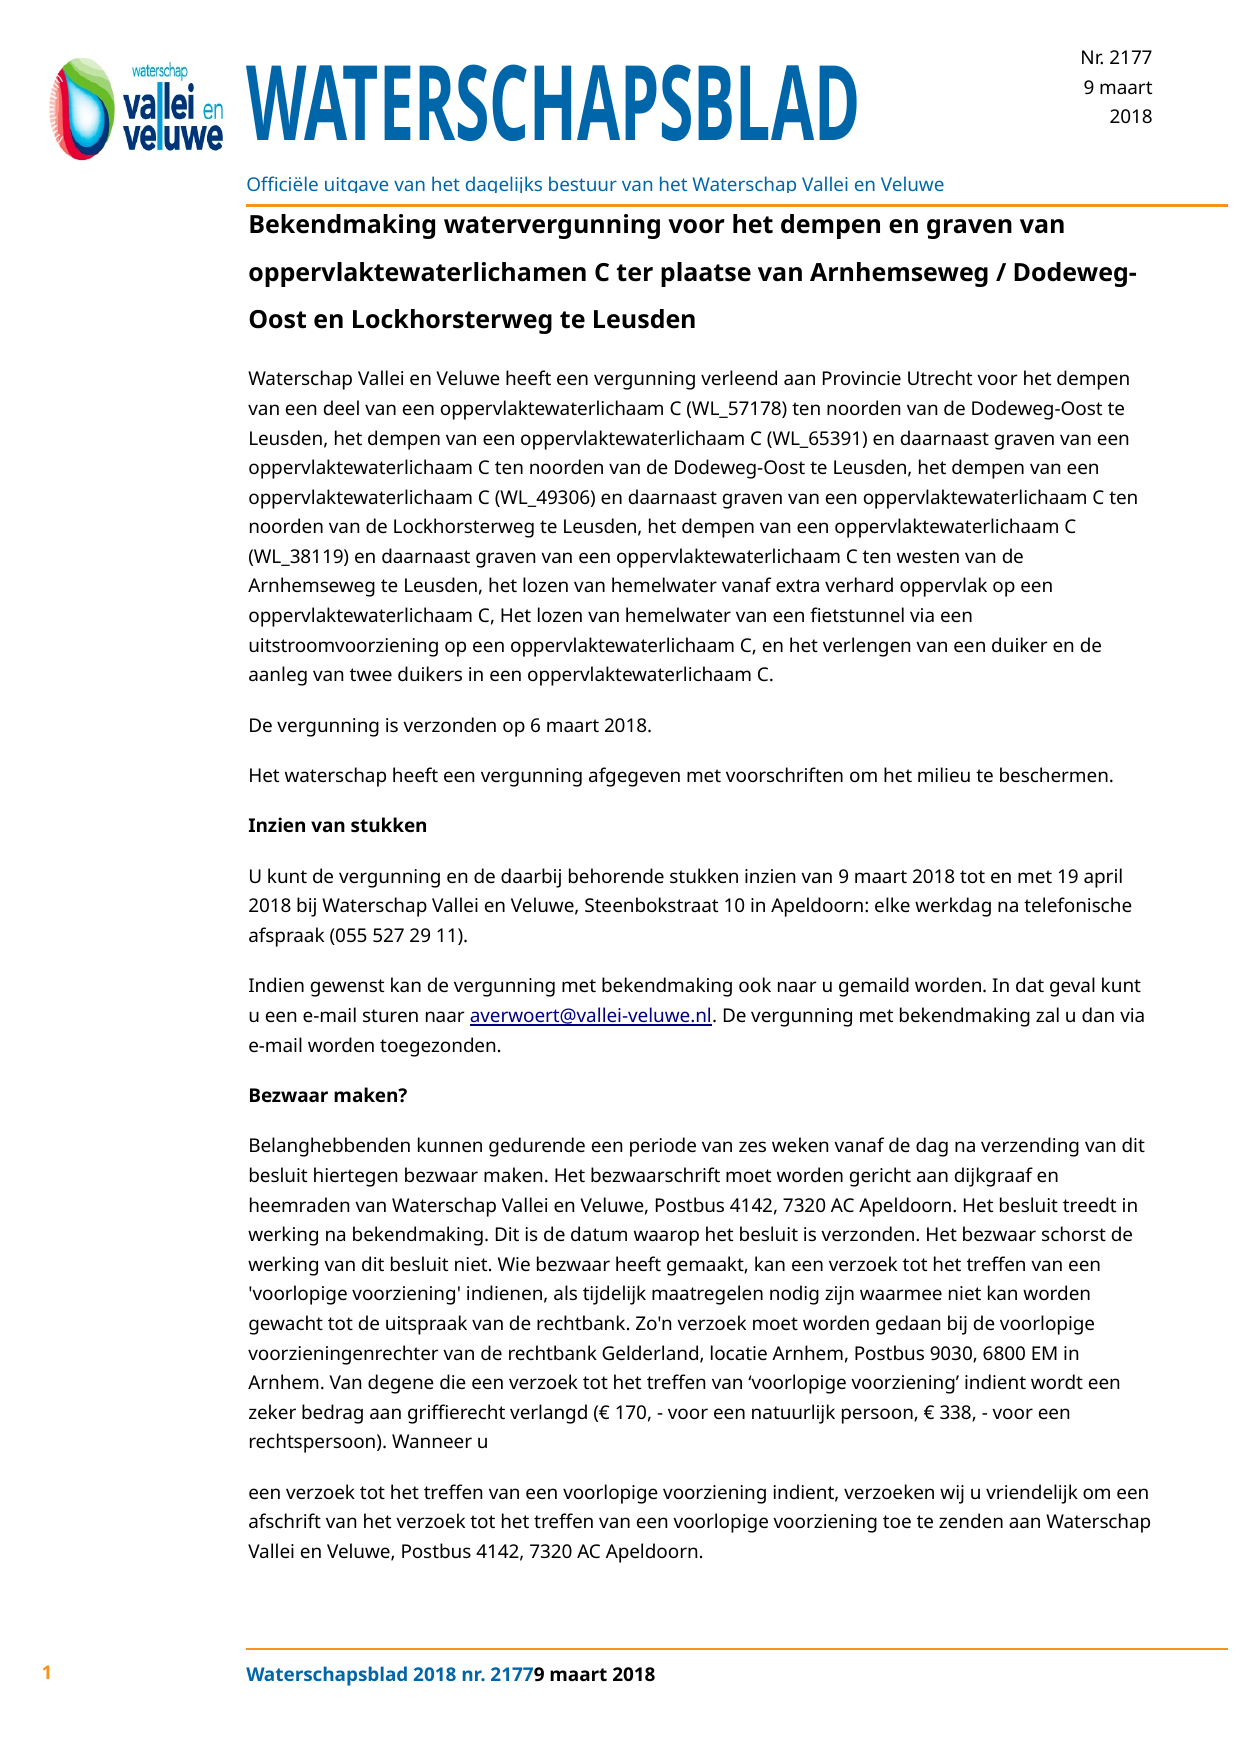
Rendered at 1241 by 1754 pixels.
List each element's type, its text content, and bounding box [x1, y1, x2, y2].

text een verzoek tot het treffen van een voorlopige voorziening indient, verzoeken wij u vriendelijk om een afschrift van het verzoek tot het treffen van een voorlopige voorziening toe te zenden aan Waterschap Vallei en Veluwe, Postbus 4142, 7320 AC Apeldoorn. [248, 1479, 1152, 1564]
text Inzien van stukken [248, 813, 1152, 838]
text Het waterschap heeft een vergunning afgegeven met voorschriften om het milieu te beschermen. [248, 762, 1152, 788]
text Indien gewenst kan de vergunning met bekendmaking ook naar u gemaild worden. In dat geval kunt u een e-mail sturen naar averwoert@vallei-veluwe.nl. De vergunning met bekendmaking zal u dan via e-mail worden toegezonden. [248, 973, 1152, 1057]
picture [41, 47, 231, 172]
text Bezwaar maken? [248, 1082, 1152, 1108]
text U kunt de vergunning en de daarbij behorende stukken inzien van 9 maart 2018 tot en met 19 april 2018 bij Waterschap Vallei en Veluwe, Steenbokstraat 10 in Apeldoorn: elke werkdag na telefonische afspraak (055 527 29 11). [248, 863, 1152, 948]
text Belanghebbenden kunnen gedurende een periode van zes weken vanaf de dag na verzending van dit besluit hiertegen bezwaar maken. Het bezwaarschrift moet worden gericht aan dijkgraaf en heemraden van Waterschap Vallei en Veluwe, Postbus 4142, 7320 AC Apeldoorn. Het besluit treedt in werking na bekendmaking. Dit is de datum waarop het besluit is verzonden. Het bezwaar schorst de werking van dit besluit niet. Wie bezwaar heeft gemaakt, kan een verzoek tot het treffen van een 'voorlopige voorziening' indienen, als tijdelijk maatregelen nodig zijn waarmee niet kan worden gewacht tot de uitspraak van de rechtbank. Zo'n verzoek moet worden gedaan bij de voorlopige voorzieningenrechter van de rechtbank Gelderland, locatie Arnhem, Postbus 9030, 6800 EM in Arnhem. Van degene die een verzoek tot het treffen van ‘voorlopige voorziening’ indient wordt een zeker bedrag aan griffierecht verlangd (€ 170, - voor een natuurlijk persoon, € 338, - voor een rechtspersoon). Wanneer u [248, 1133, 1152, 1454]
text Bekendmaking watervergunning voor het dempen en graven van oppervlaktewaterlichamen C ter plaatse van Arnhemseweg / Dodeweg-Oost en Lockhorsterweg te Leusden [248, 207, 1152, 336]
text Waterschap Vallei en Veluwe heeft een vergunning verleend aan Provincie Utrecht voor het dempen van een deel van een oppervlaktewaterlichaam C (WL_57178) ten noorden van de Dodeweg-Oost te Leusden, het dempen van een oppervlaktewaterlichaam C (WL_65391) en daarnaast graven van een oppervlaktewaterlichaam C ten noorden van de Dodeweg-Oost te Leusden, het dempen van een oppervlaktewaterlichaam C (WL_49306) en daarnaast graven van een oppervlaktewaterlichaam C ten noorden van de Lockhorsterweg te Leusden, het dempen van een oppervlaktewaterlichaam C (WL_38119) en daarnaast graven van een oppervlaktewaterlichaam C ten westen van de Arnhemseweg te Leusden, het lozen van hemelwater vanaf extra verhard oppervlak op een oppervlaktewaterlichaam C, Het lozen van hemelwater van een fietstunnel via een uitstroomvoorziening op een oppervlaktewaterlichaam C, en het verlengen van een duiker en de aanleg van twee duikers in een oppervlaktewaterlichaam C. [248, 366, 1152, 687]
text De vergunning is verzonden op 6 maart 2018. [248, 712, 1152, 737]
